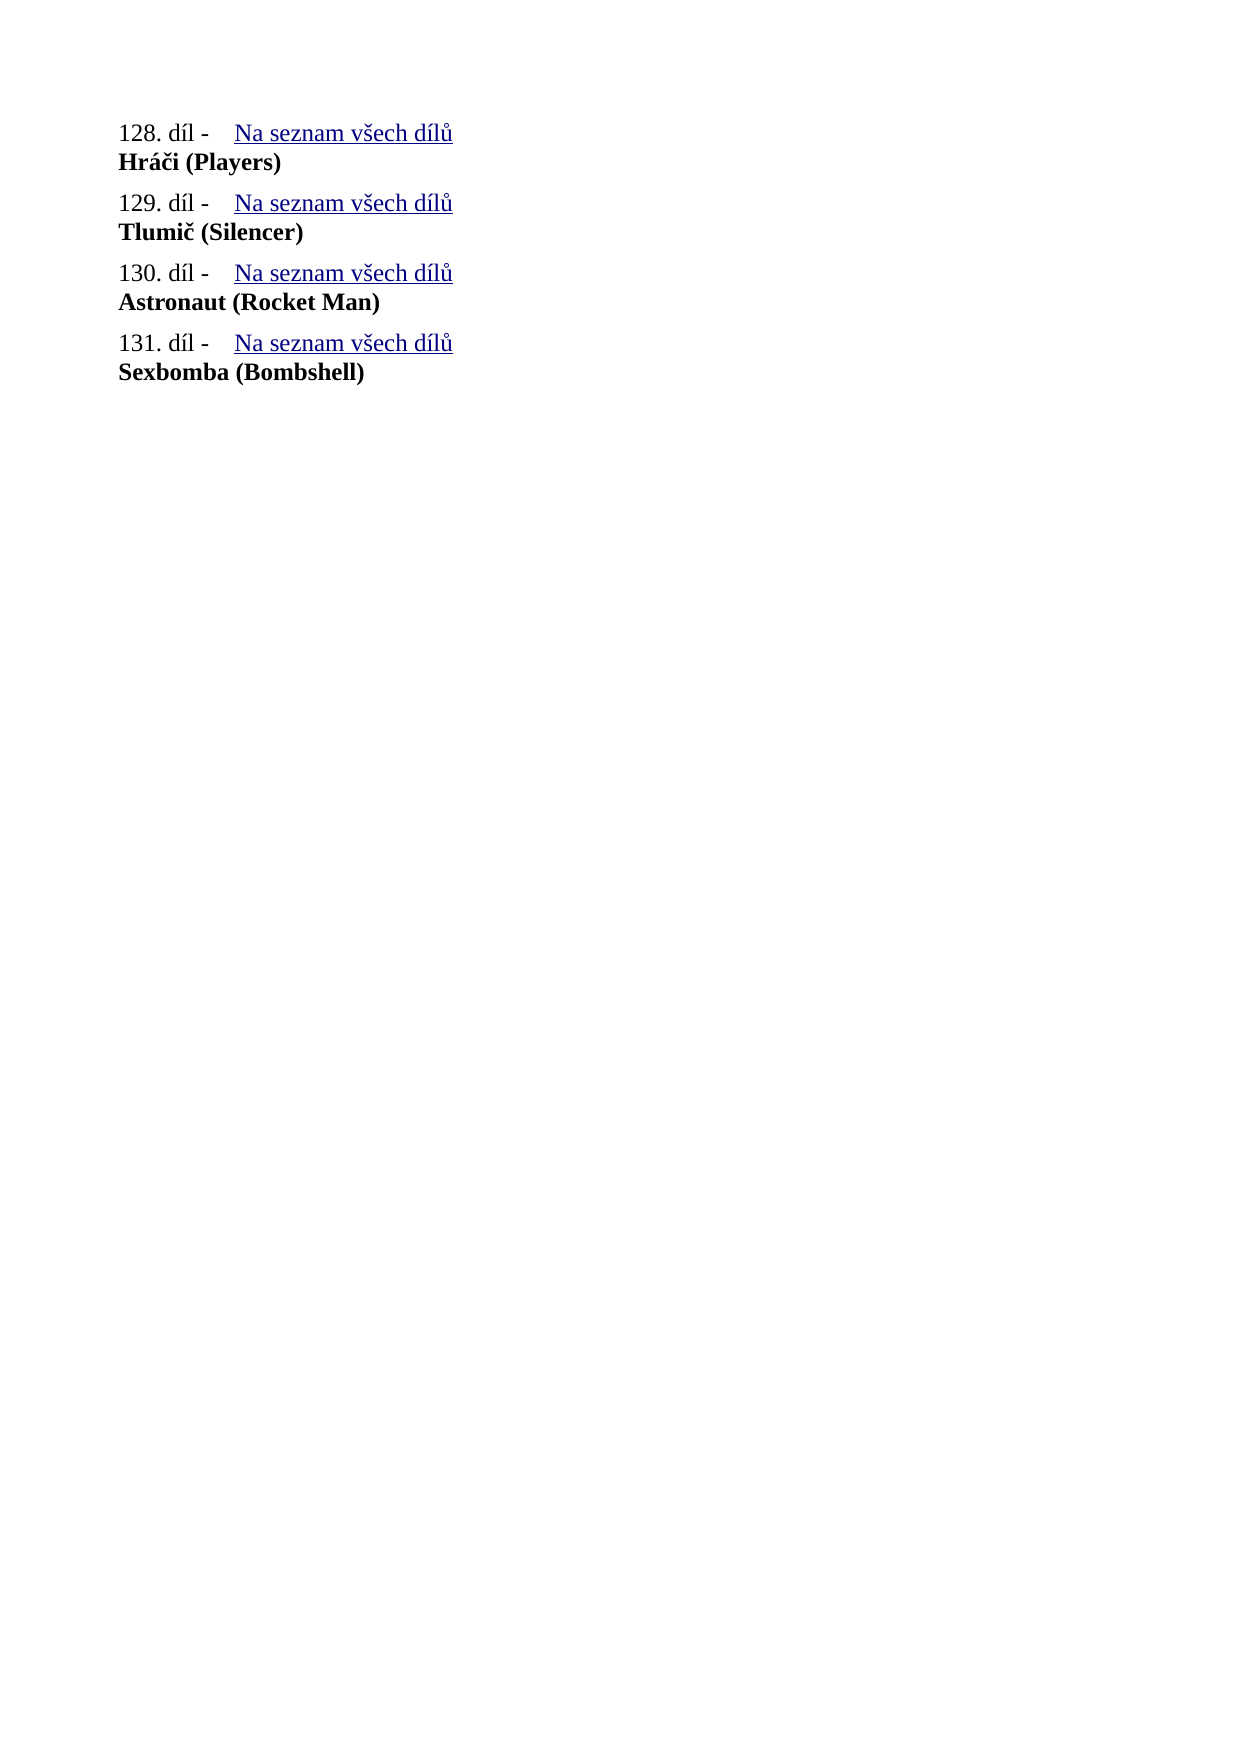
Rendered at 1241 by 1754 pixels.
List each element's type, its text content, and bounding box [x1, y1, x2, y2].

text 128. díl - Na seznam všech dílů Hráči (Players) [118, 118, 1122, 176]
text 130. díl - Na seznam všech dílů Astronaut (Rocket Man) [118, 258, 1122, 316]
text 129. díl - Na seznam všech dílů Tlumič (Silencer) [118, 188, 1122, 246]
text 131. díl - Na seznam všech dílů Sexbomba (Bombshell) [118, 328, 1122, 386]
